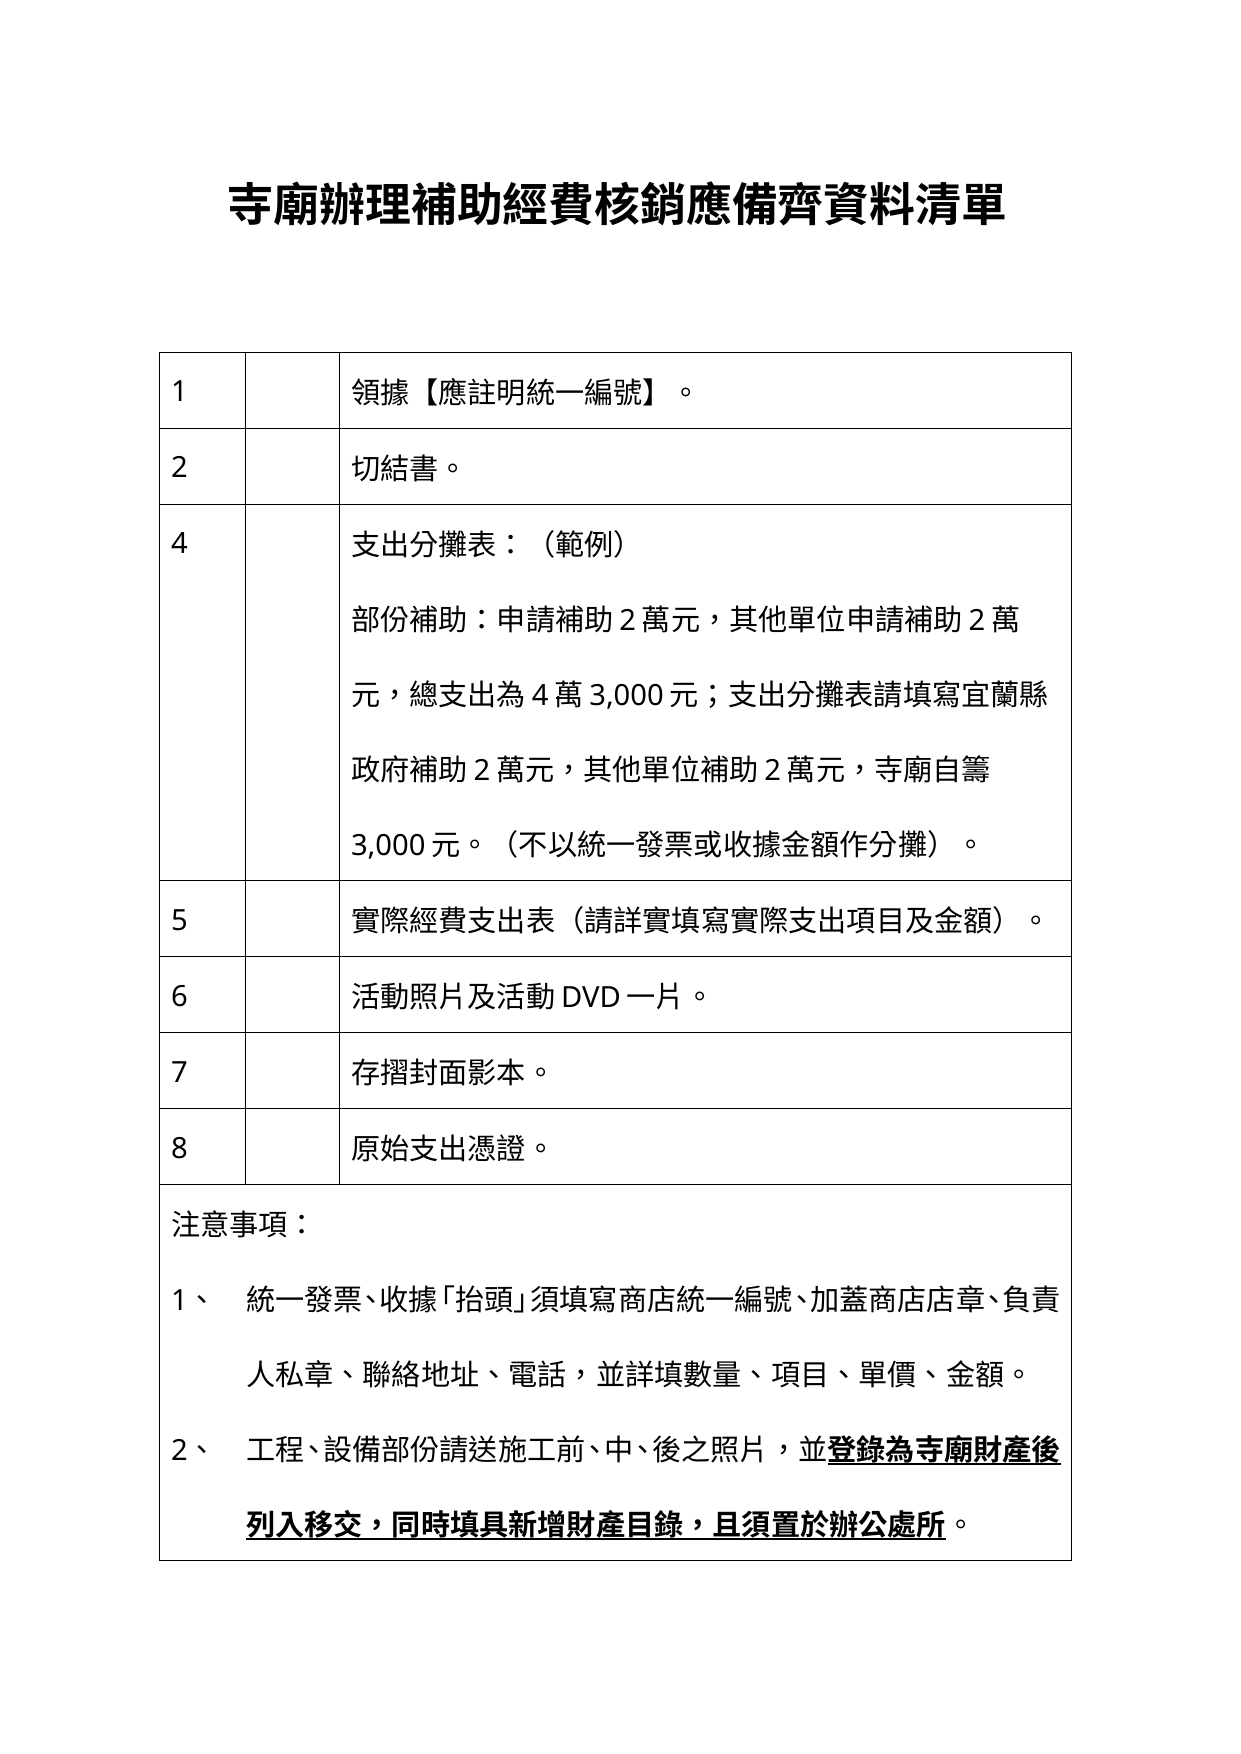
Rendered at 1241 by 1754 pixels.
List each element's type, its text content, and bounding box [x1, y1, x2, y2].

table_cell 支出分攤表：（範例） 部份補助：申請補助2萬元，其他單位申請補助2萬元，總支出為4萬3,000元；支出分攤表請填寫宜蘭縣政府補助2萬元，其他單位補助2萬元，寺廟自籌3,000元。（不以統一發票或收據金額作分攤）。 [340, 505, 1071, 880]
table_cell [246, 1033, 339, 1108]
table_cell [246, 957, 339, 1032]
table_cell 存摺封面影本。 [340, 1033, 1071, 1108]
table_cell [246, 505, 339, 880]
table_cell 切結書。 [340, 429, 1071, 504]
table_cell [246, 429, 339, 504]
table_cell 8 [160, 1109, 245, 1184]
table_cell 實際經費支出表（請詳實填寫實際支出項目及金額）。 [340, 881, 1071, 956]
table_cell 注意事項： 統一發票、收據「抬頭」須填寫商店統一編號、加蓋商店店章、負責人私章、聯絡地址、電話，並詳填數量、項目、單價、金額。 工程、設備部份請送施工前、中、後之照片，並登錄為寺廟財產後列入移交，同時填具新增財產目錄，且須置於辦公處所。 [160, 1185, 1071, 1560]
table_cell 6 [160, 957, 245, 1032]
table_cell 原始支出憑證。 [340, 1109, 1071, 1184]
table_cell 5 [160, 881, 245, 956]
table_cell [246, 1109, 339, 1184]
table_header [246, 353, 339, 428]
table_cell 7 [160, 1033, 245, 1108]
table_header 1 [160, 353, 245, 428]
table_header 領據【應註明統一編號】。 [340, 353, 1071, 428]
table_cell 4 [160, 505, 245, 880]
table_cell [246, 881, 339, 956]
text 寺廟辦理補助經費核銷應備齊資料清單 [171, 164, 1063, 239]
table_cell 2 [160, 429, 245, 504]
table_cell 活動照片及活動DVD一片。 [340, 957, 1071, 1032]
